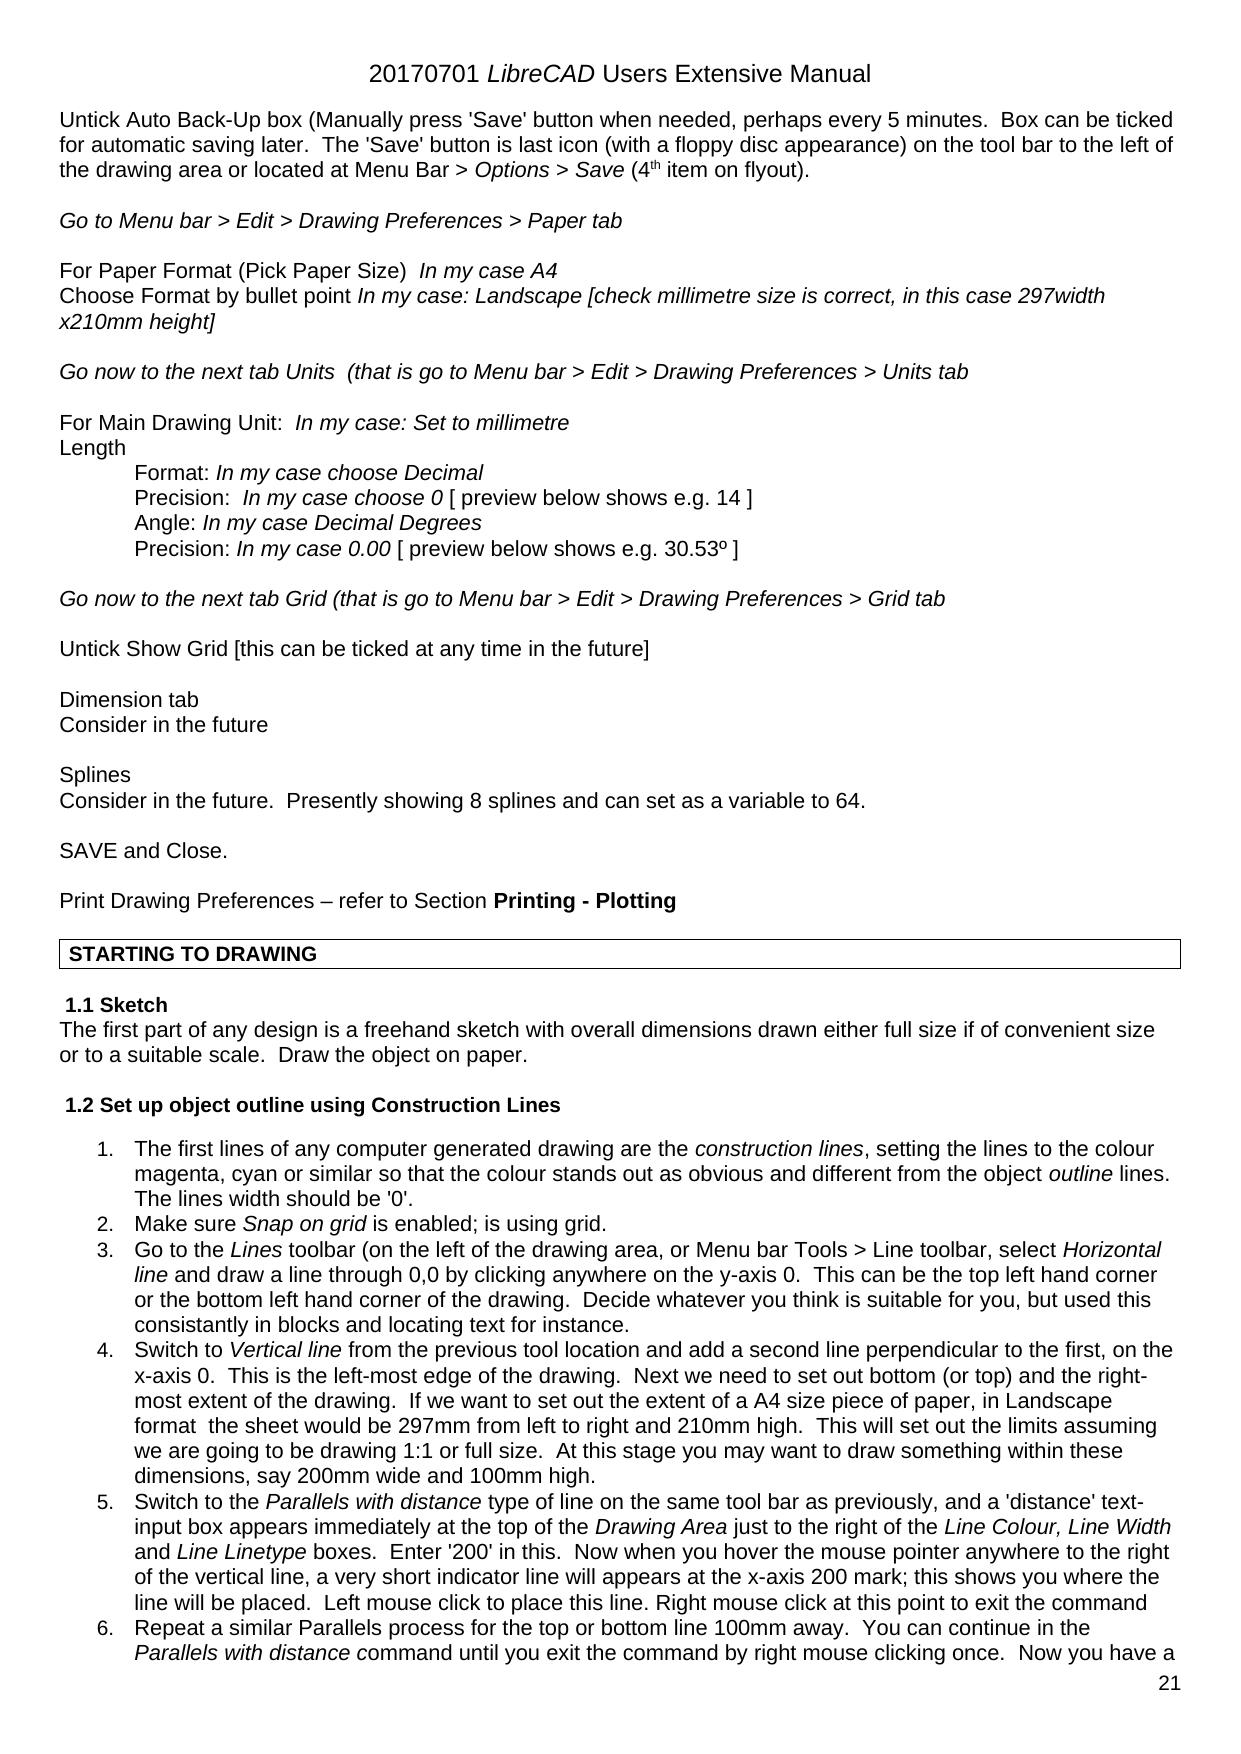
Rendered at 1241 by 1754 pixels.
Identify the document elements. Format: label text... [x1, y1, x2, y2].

text Format: In my case choose Decimal [59, 460, 1181, 485]
text Print Drawing Preferences – refer to Section Printing - Plotting [59, 888, 1181, 914]
text Precision: In my case 0.00 [ preview below shows e.g. 30.53º ] [59, 536, 1181, 561]
text Length [59, 435, 1181, 460]
subtitle Sketch [59, 993, 1181, 1017]
text Precision: In my case choose 0 [ preview below shows e.g. 14 ] [59, 485, 1181, 510]
text Splines [59, 762, 1181, 788]
text For Main Drawing Unit: In my case: Set to millimetre [59, 409, 1181, 435]
text Consider in the future. Presently showing 8 splines and can set as a variable to 64. [59, 788, 1181, 813]
text Go now to the next tab Units (that is go to Menu bar > Edit > Drawing Preferences > Units tab [59, 359, 1181, 384]
subtitle STARTING TO DRAWING [60, 940, 1180, 968]
list Switch to Vertical line from the previous tool location and add a second line perpendicular to the first, on the x-axis 0. This is the left-most edge of the drawing. Next we need to set out bottom (or top) and the right-most extent of the drawing. If we want to set out the extent of a A4 size piece of paper, in Landscape format the sheet would be 297mm from left to right and 210mm high. This will set out the limits assuming we are going to be drawing 1:1 or full size. At this stage you may want to draw something within these dimensions, say 200mm wide and 100mm high. [97, 1337, 1181, 1489]
text The first part of any design is a freehand sketch with overall dimensions drawn either full size if of convenient size or to a suitable scale. Draw the object on paper. [59, 1017, 1181, 1067]
list Repeat a similar Parallels process for the top or bottom line 100mm away. You can continue in the Parallels with distance command until you exit the command by right mouse clicking once. Now you have a [97, 1615, 1181, 1665]
text Untick Show Grid [this can be ticked at any time in the future] [59, 636, 1181, 662]
text SAVE and Close. [59, 838, 1181, 863]
text Consider in the future [59, 712, 1181, 737]
text For Paper Format (Pick Paper Size) In my case A4 [59, 258, 1181, 283]
text Dimension tab [59, 687, 1181, 712]
subtitle Set up object outline using Construction Lines [59, 1093, 1181, 1117]
text Go to Menu bar > Edit > Drawing Preferences > Paper tab [59, 208, 1181, 233]
text Angle: In my case Decimal Degrees [59, 510, 1181, 536]
list Switch to the Parallels with distance type of line on the same tool bar as previously, and a 'distance' text-input box appears immediately at the top of the Drawing Area just to the right of the Line Colour, Line Width and Line Linetype boxes. Enter '200' in this. Now when you hover the mouse pointer anywhere to the right of the vertical line, a very short indicator line will appears at the x-axis 200 mark; this shows you where the line will be placed. Left mouse click to place this line. Right mouse click at this point to exit the command [97, 1489, 1181, 1615]
list Go to the Lines toolbar (on the left of the drawing area, or Menu bar Tools > Line toolbar, select Horizontal line and draw a line through 0,0 by clicking anywhere on the y-axis 0. This can be the top left hand corner or the bottom left hand corner of the drawing. Decide whatever you think is suitable for you, but used this consistantly in blocks and locating text for instance. [97, 1237, 1181, 1337]
text Go now to the next tab Grid (that is go to Menu bar > Edit > Drawing Preferences > Grid tab [59, 586, 1181, 611]
list Make sure Snap on grid is enabled; is using grid. [97, 1211, 1181, 1237]
text Choose Format by bullet point In my case: Landscape [check millimetre size is correct, in this case 297width x210mm height] [59, 283, 1181, 334]
list The first lines of any computer generated drawing are the construction lines, setting the lines to the colour magenta, cyan or similar so that the colour stands out as obvious and different from the object outline lines. The lines width should be '0'. [97, 1136, 1181, 1211]
text Untick Auto Back-Up box (Manually press 'Save' button when needed, perhaps every 5 minutes. Box can be ticked for automatic saving later. The 'Save' button is last icon (with a floppy disc appearance) on the tool bar to the left of the drawing area or located at Menu Bar > Options > Save (4th item on flyout). [59, 107, 1181, 183]
